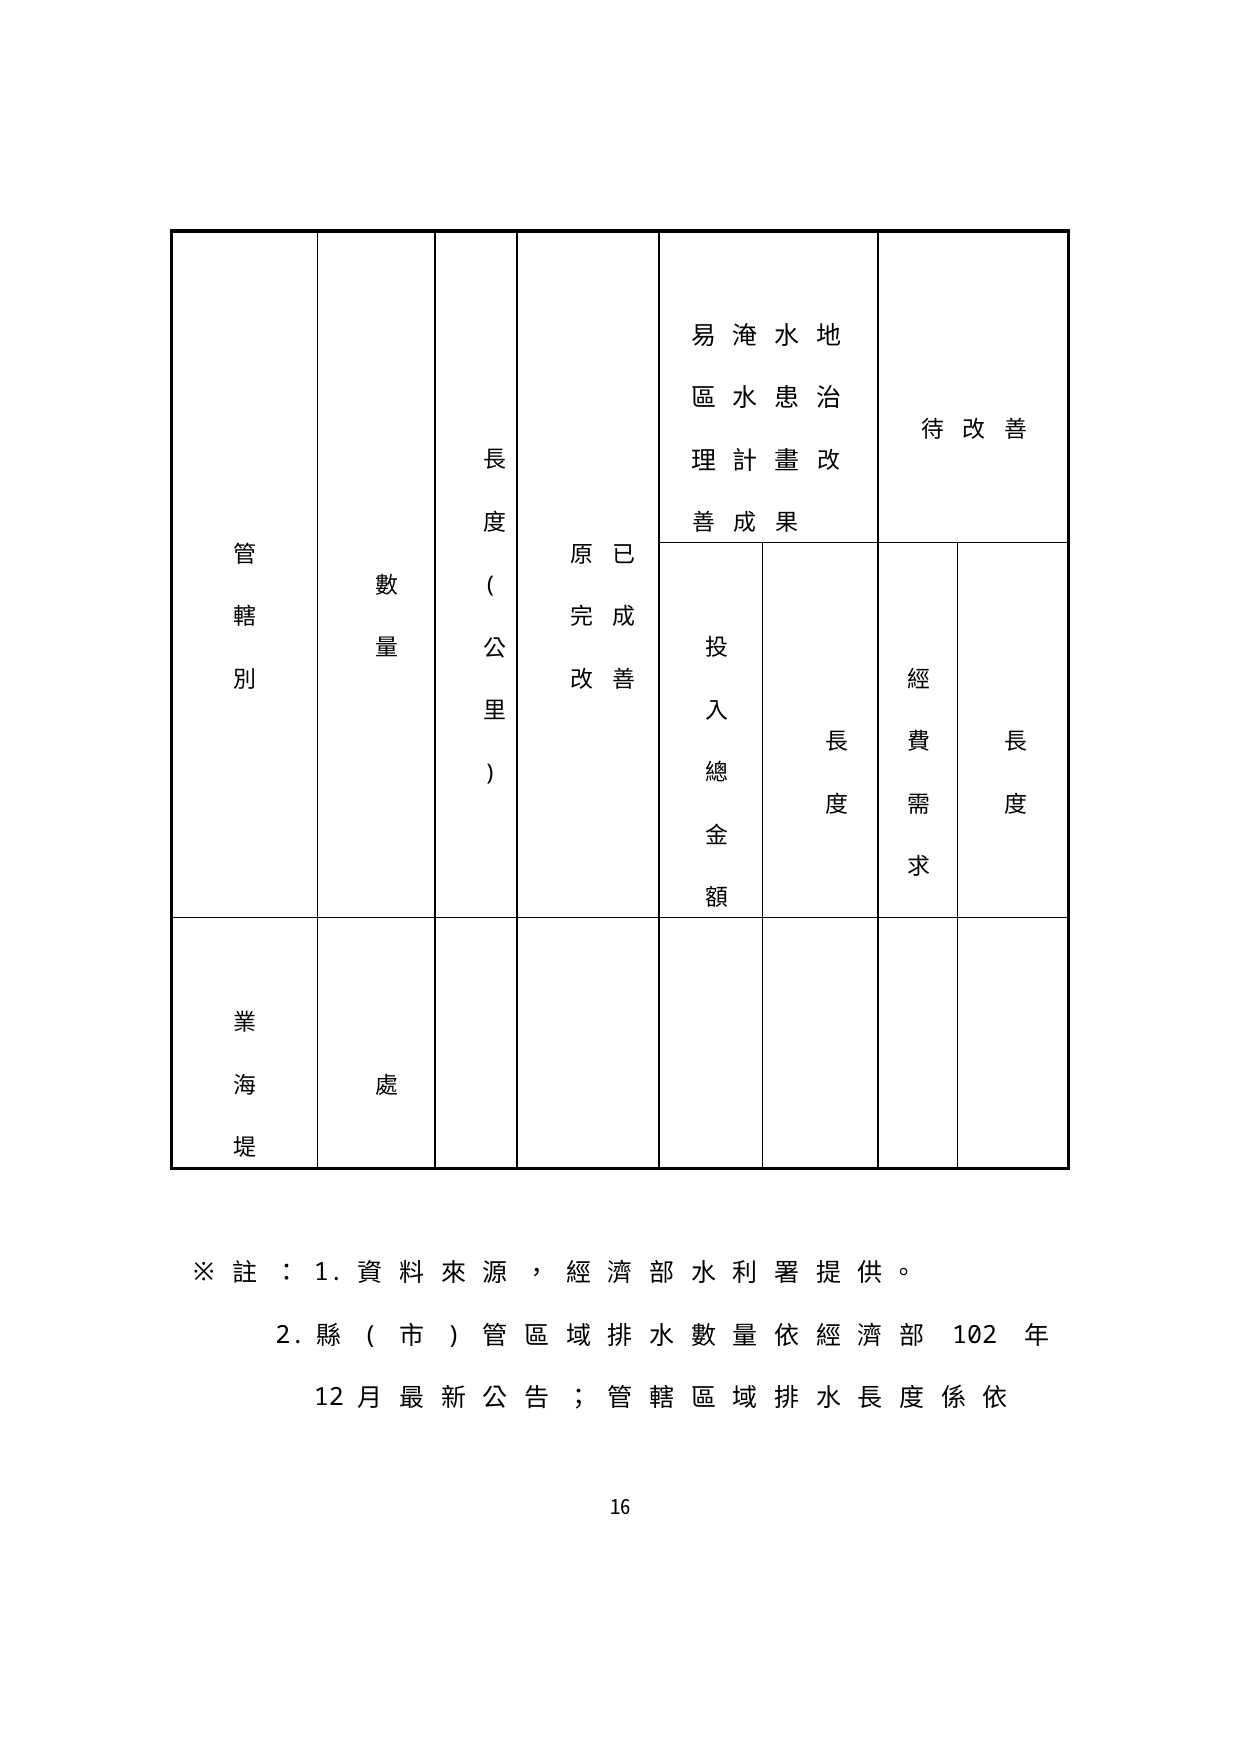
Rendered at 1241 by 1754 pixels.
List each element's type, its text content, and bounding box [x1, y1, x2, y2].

table_cell 經費需求 [879, 543, 957, 917]
table_cell [763, 918, 877, 1167]
table_cell 長度 [958, 543, 1067, 917]
table_cell [660, 918, 762, 1167]
table_cell 長度 [763, 543, 877, 917]
table_cell [436, 918, 516, 1167]
table_header 原已完成改善 [518, 233, 658, 917]
table_header 管轄別 [173, 233, 317, 917]
table_header 易淹水地區水患治理計畫改善成果 [660, 233, 877, 542]
table_header 長度 (公里) [436, 233, 516, 917]
text ※註：1.資料來源，經濟部水利署提供。 [183, 1229, 1058, 1292]
table_cell 業海堤 [173, 918, 317, 1167]
text 2.縣(市)管區域排水數量依經濟部102年12月最新公告；管轄區域排水長度係依103年1月至3月各縣市政府之填報資料。 [183, 1292, 1058, 1417]
table_header 數量 [318, 233, 434, 917]
table_header 待改善 [879, 233, 1067, 542]
table_cell [958, 918, 1067, 1167]
table_cell [879, 918, 957, 1167]
table_cell 投入總金額 [660, 543, 762, 917]
table_cell - [518, 918, 658, 1167]
table_cell 處 [318, 918, 434, 1167]
